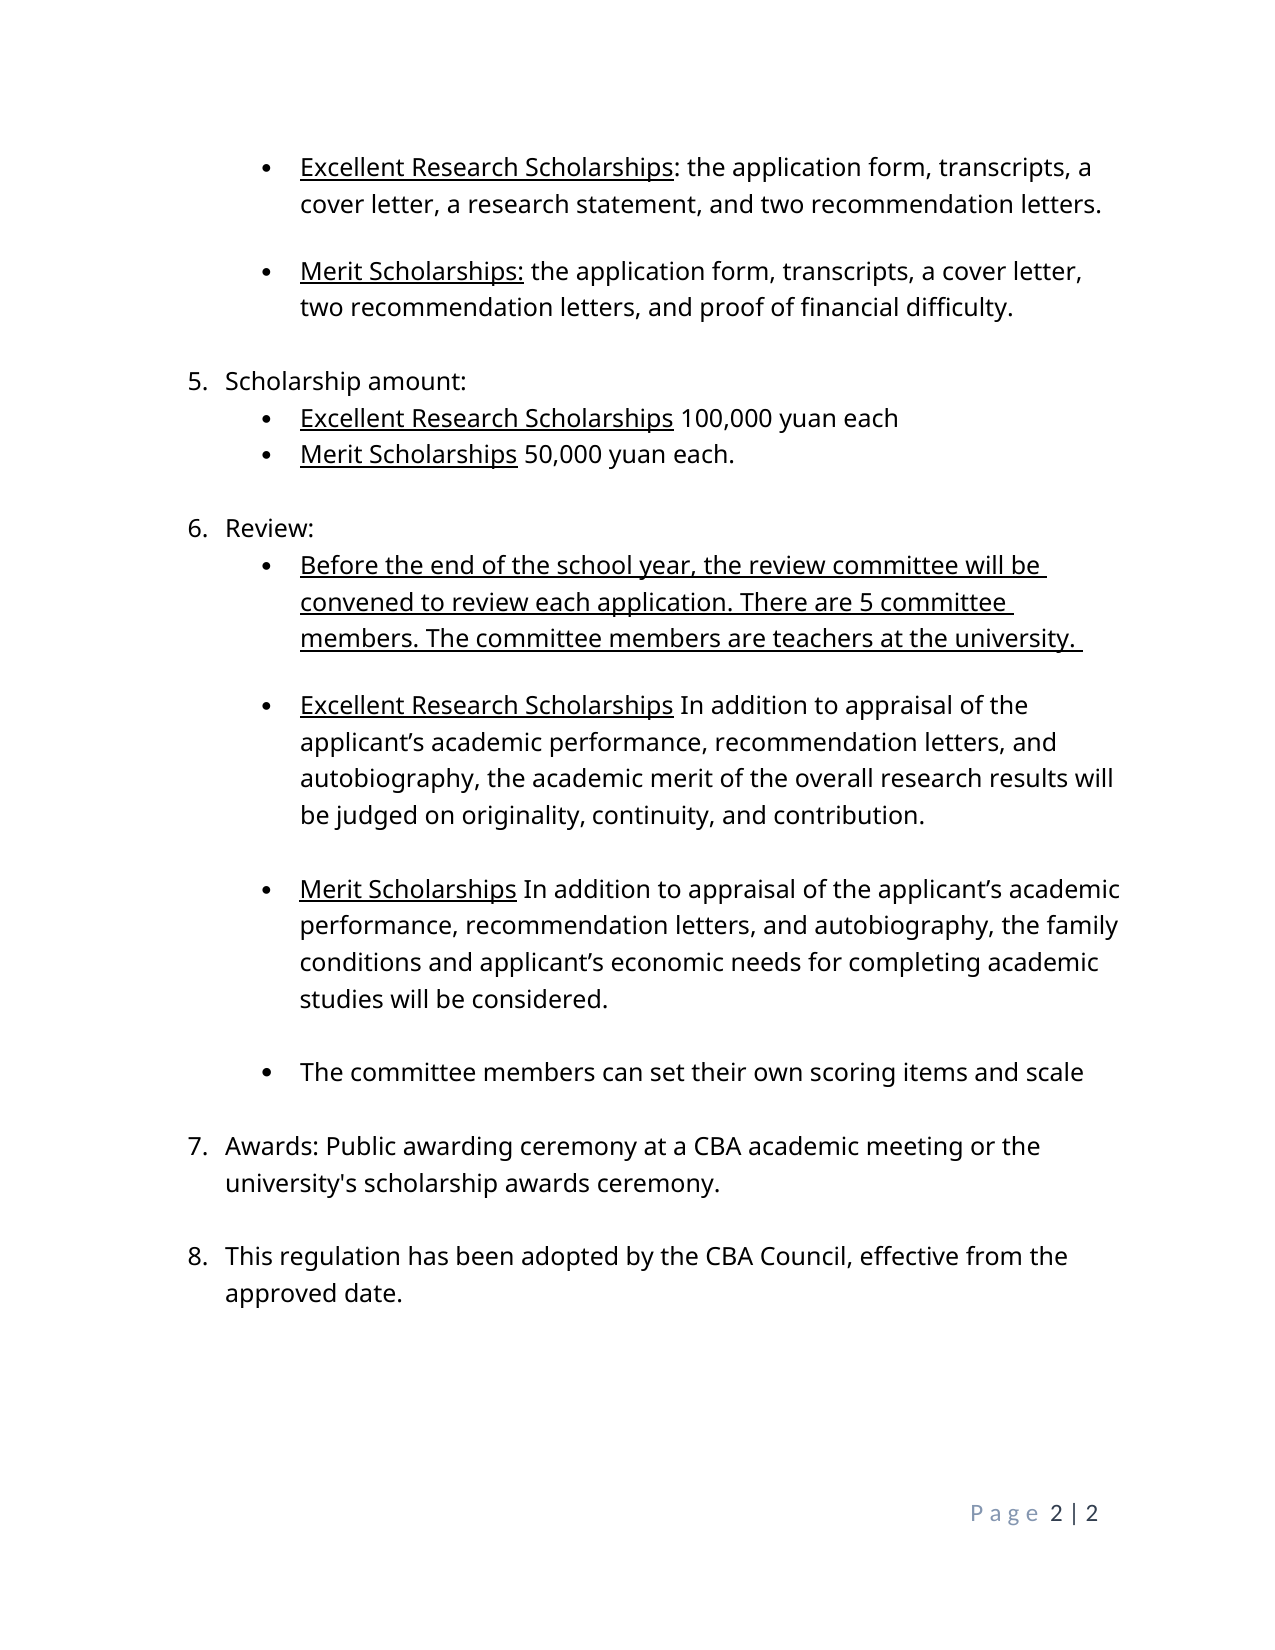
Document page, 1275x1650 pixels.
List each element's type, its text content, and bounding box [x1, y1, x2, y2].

list Review: [187, 511, 1125, 545]
list Excellent Research Scholarships In addition to appraisal of the applicant’s academic performance, recommendation letters, and autobiography, the academic merit of the overall research results will be judged on originality, continuity, and contribution. [262, 687, 1125, 832]
list Scholarship amount: [187, 363, 1125, 398]
list Merit Scholarships: the application form, transcripts, a cover letter, two recommendation letters, and proof of financial difficulty. [262, 253, 1125, 324]
list Excellent Research Scholarships: the application form, transcripts, a cover letter, a research statement, and two recommendation letters. [262, 150, 1125, 251]
list Before the end of the school year, the review committee will be convened to review each application. There are 5 committee members. The committee members are teachers at the university. [262, 547, 1125, 685]
list This regulation has been adopted by the CBA Council, effective from the approved date. [187, 1239, 1125, 1310]
list Excellent Research Scholarships 100,000 yuan each [262, 400, 1125, 434]
list Awards: Public awarding ceremony at a CBA academic meeting or the university's scholarship awards ceremony. [187, 1129, 1125, 1199]
list Merit Scholarships In addition to appraisal of the applicant’s academic performance, recommendation letters, and autobiography, the family conditions and applicant’s economic needs for completing academic studies will be considered. [262, 871, 1125, 1016]
list Merit Scholarships 50,000 yuan each. [262, 437, 1125, 471]
list The committee members can set their own scoring items and scale [262, 1055, 1125, 1089]
